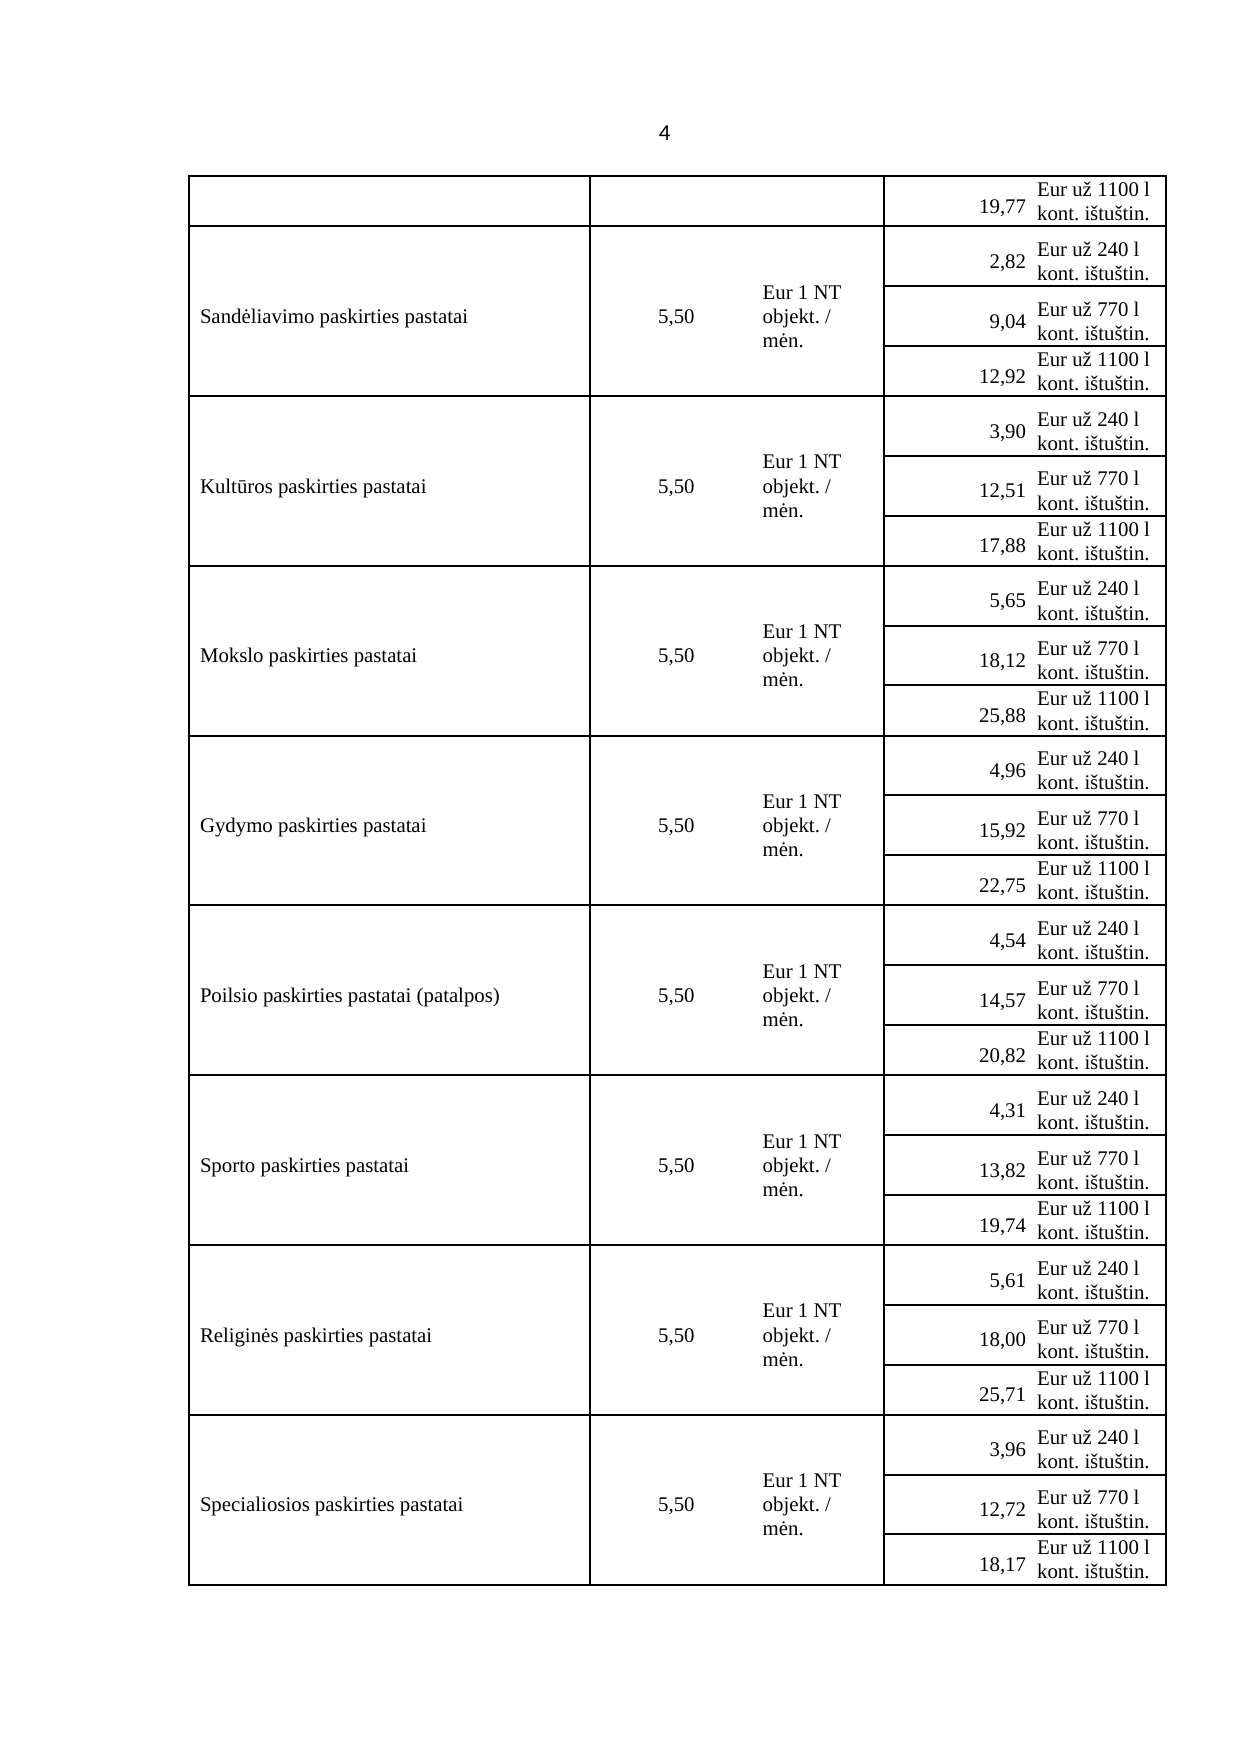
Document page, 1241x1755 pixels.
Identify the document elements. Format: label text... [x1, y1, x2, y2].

table_cell Eur už 770 l kont. ištuštin. [1037, 1136, 1165, 1194]
table_cell Gydymo paskirties pastatai [190, 737, 589, 904]
table_cell Eur 1 NT objekt. / mėn. [763, 906, 883, 1074]
table_cell Eur 1 NT objekt. / mėn. [763, 737, 883, 904]
table_cell Eur už 770 l kont. ištuštin. [1037, 1476, 1165, 1533]
table_cell Sporto paskirties pastatai [190, 1076, 589, 1244]
table_cell Religinės paskirties pastatai [190, 1246, 589, 1414]
table_cell Eur už 1100 l kont. ištuštin. [1037, 1535, 1165, 1583]
table_cell 4,31 [885, 1076, 1037, 1134]
table_cell Eur už 1100 l kont. ištuštin. [1037, 1026, 1165, 1074]
table_cell Kultūros paskirties pastatai [190, 397, 589, 565]
table_cell 25,71 [885, 1366, 1037, 1414]
table_cell Eur už 1100 l kont. ištuštin. [1037, 517, 1165, 565]
table_cell Eur už 240 l kont. ištuštin. [1037, 567, 1165, 624]
table_cell Eur už 240 l kont. ištuštin. [1037, 737, 1165, 794]
table_cell Eur už 240 l kont. ištuštin. [1037, 1076, 1165, 1134]
table_cell Eur 1 NT objekt. / mėn. [763, 1416, 883, 1583]
table_cell [763, 177, 883, 225]
table_cell Eur už 770 l kont. ištuštin. [1037, 627, 1165, 684]
table_cell Sandėliavimo paskirties pastatai [190, 227, 589, 395]
table_cell 18,17 [885, 1535, 1037, 1583]
table_cell Eur už 240 l kont. ištuštin. [1037, 397, 1165, 455]
table_cell Eur už 770 l kont. ištuštin. [1037, 457, 1165, 514]
table_cell Eur 1 NT objekt. / mėn. [763, 567, 883, 734]
table_cell 15,92 [885, 796, 1037, 854]
table_cell [591, 177, 763, 225]
table_cell 18,00 [885, 1306, 1037, 1363]
table_cell 5,50 [591, 906, 763, 1074]
table_cell [190, 177, 589, 225]
table_cell 19,77 [885, 177, 1037, 225]
table_cell 12,51 [885, 457, 1037, 514]
table_cell 20,82 [885, 1026, 1037, 1074]
table_cell 18,12 [885, 627, 1037, 684]
table_cell Eur už 1100 l kont. ištuštin. [1037, 347, 1165, 395]
table_cell 14,57 [885, 966, 1037, 1024]
table_cell Eur 1 NT objekt. / mėn. [763, 1246, 883, 1414]
table_cell 5,50 [591, 737, 763, 904]
table_cell 5,50 [591, 1076, 763, 1244]
table_cell 5,50 [591, 1246, 763, 1414]
table_cell Eur 1 NT objekt. / mėn. [763, 227, 883, 395]
table_cell 9,04 [885, 287, 1037, 345]
table_cell 12,92 [885, 347, 1037, 395]
table_cell Eur už 770 l kont. ištuštin. [1037, 1306, 1165, 1363]
table_cell Eur už 1100 l kont. ištuštin. [1037, 1366, 1165, 1414]
table_cell Eur už 770 l kont. ištuštin. [1037, 966, 1165, 1024]
table_cell Eur už 770 l kont. ištuštin. [1037, 287, 1165, 345]
table_cell Eur už 240 l kont. ištuštin. [1037, 227, 1165, 285]
table_cell Eur už 240 l kont. ištuštin. [1037, 1416, 1165, 1473]
table_cell 5,65 [885, 567, 1037, 624]
table_cell 13,82 [885, 1136, 1037, 1194]
table_cell Eur už 770 l kont. ištuštin. [1037, 796, 1165, 854]
table_cell Eur už 240 l kont. ištuštin. [1037, 906, 1165, 964]
table_cell Poilsio paskirties pastatai (patalpos) [190, 906, 589, 1074]
table_cell 12,72 [885, 1476, 1037, 1533]
table_cell Eur už 240 l kont. ištuštin. [1037, 1246, 1165, 1304]
table_cell Eur už 1100 l kont. ištuštin. [1037, 1196, 1165, 1244]
table_cell 3,96 [885, 1416, 1037, 1473]
table_cell Mokslo paskirties pastatai [190, 567, 589, 734]
table_cell 25,88 [885, 686, 1037, 734]
table_cell 19,74 [885, 1196, 1037, 1244]
table_cell 4,54 [885, 906, 1037, 964]
table_cell 4,96 [885, 737, 1037, 794]
table_cell 5,50 [591, 567, 763, 734]
table_cell Eur už 1100 l kont. ištuštin. [1037, 686, 1165, 734]
table_cell Eur už 1100 l kont. ištuštin. [1037, 177, 1165, 225]
table_cell Eur 1 NT objekt. / mėn. [763, 1076, 883, 1244]
table_cell Specialiosios paskirties pastatai [190, 1416, 589, 1583]
table_cell 3,90 [885, 397, 1037, 455]
table_cell 5,61 [885, 1246, 1037, 1304]
table_cell 2,82 [885, 227, 1037, 285]
table_cell Eur 1 NT objekt. / mėn. [763, 397, 883, 565]
table_cell 5,50 [591, 227, 763, 395]
table_cell 5,50 [591, 397, 763, 565]
table_cell 5,50 [591, 1416, 763, 1583]
table_cell Eur už 1100 l kont. ištuštin. [1037, 856, 1165, 904]
table_cell 22,75 [885, 856, 1037, 904]
table_cell 17,88 [885, 517, 1037, 565]
